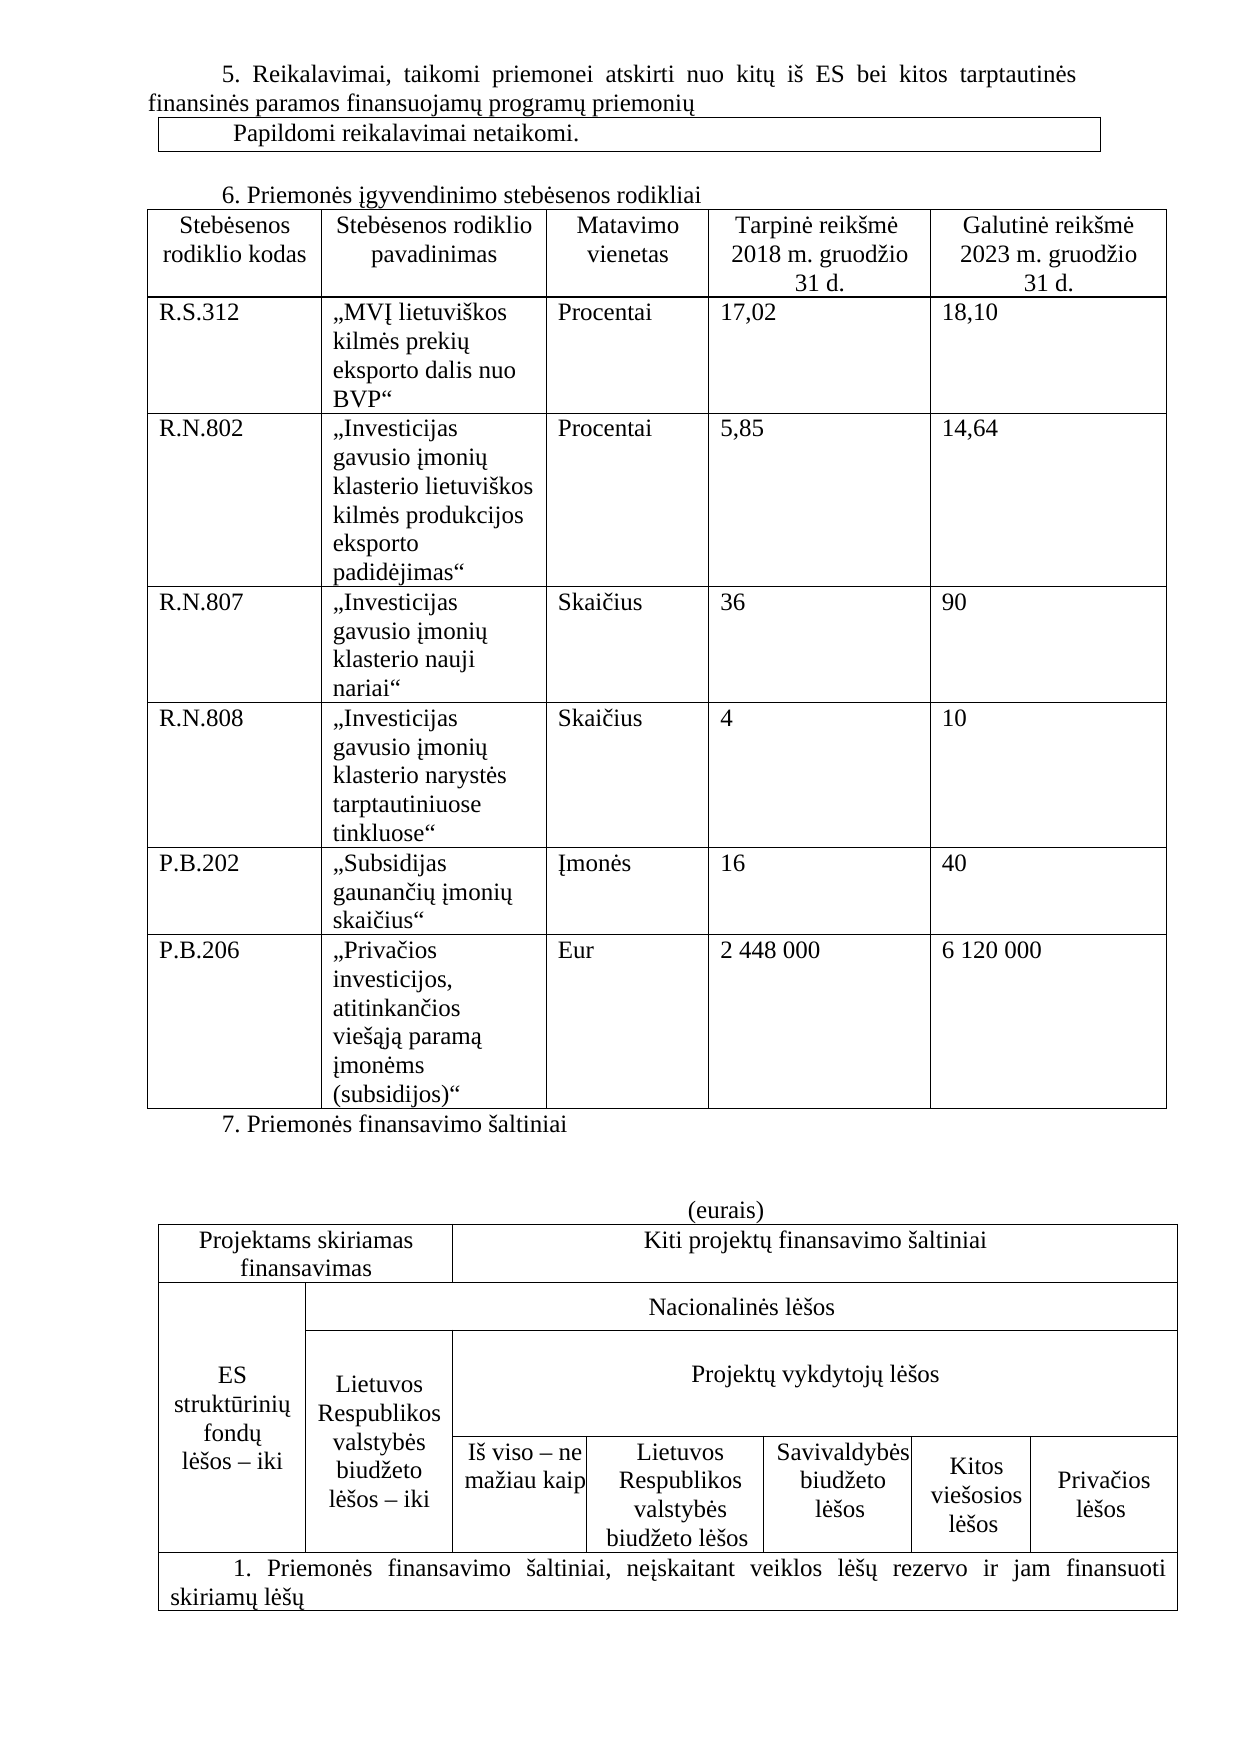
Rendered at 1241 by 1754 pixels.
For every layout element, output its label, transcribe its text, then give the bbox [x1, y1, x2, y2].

table_cell Savivaldybės biudžeto lėšos [764, 1437, 911, 1552]
table_cell 36 [709, 587, 930, 702]
table_cell Procentai [547, 414, 708, 586]
text 7. Priemonės finansavimo šaltiniai [148, 1109, 1078, 1137]
table_cell ES struktūrinių fondų lėšos – iki [159, 1283, 305, 1552]
table_cell 40 [931, 848, 1166, 934]
table_cell „Investicijas gavusio įmonių klasterio narystės tarptautiniuose tinkluose“ [322, 703, 546, 847]
table_cell 90 [931, 587, 1166, 702]
table_cell 17,02 [709, 298, 930, 412]
table_cell „Subsidijas gaunančių įmonių skaičius“ [322, 848, 546, 934]
table_header Projektams skiriamas finansavimas [159, 1225, 452, 1282]
table_header Galutinė reikšmė 2023 m. gruodžio 31 d. [931, 210, 1166, 296]
table_cell 18,10 [931, 298, 1166, 412]
table_cell „Privačios investicijos, atitinkančios viešąją paramą įmonėms (subsidijos)“ [322, 935, 546, 1108]
table_cell Skaičius [547, 587, 708, 702]
table_header Matavimo vienetas [547, 210, 708, 296]
table_cell R.S.312 [148, 298, 321, 412]
table_cell „Investicijas gavusio įmonių klasterio nauji nariai“ [322, 587, 546, 702]
table_header Papildomi reikalavimai netaikomi. [159, 118, 1100, 151]
table_cell R.N.802 [148, 414, 321, 586]
table_cell Skaičius [547, 703, 708, 847]
table_cell R.N.808 [148, 703, 321, 847]
table_cell Nacionalinės lėšos [306, 1283, 1177, 1329]
table_cell R.N.807 [148, 587, 321, 702]
text (eurais) [688, 1166, 800, 1224]
table_cell 10 [931, 703, 1166, 847]
table_cell Įmonės [547, 848, 708, 934]
table_cell 6 120 000 [931, 935, 1166, 1108]
table_header Kiti projektų finansavimo šaltiniai [453, 1225, 1177, 1282]
table_cell Procentai [547, 298, 708, 412]
table_cell 2 448 000 [709, 935, 930, 1108]
table_header Tarpinė reikšmė 2018 m. gruodžio 31 d. [709, 210, 930, 296]
table_cell P.B.206 [148, 935, 321, 1108]
table_cell Lietuvos Respublikos valstybės biudžeto lėšos – iki [306, 1331, 452, 1552]
table_cell Lietuvos Respublikos valstybės biudžeto lėšos [587, 1437, 763, 1552]
table_cell Projektų vykdytojų lėšos [453, 1331, 1177, 1436]
table_header Stebėsenos rodiklio pavadinimas [322, 210, 546, 296]
table_cell 4 [709, 703, 930, 847]
table_cell 1. Priemonės finansavimo šaltiniai, neįskaitant veiklos lėšų rezervo ir jam finansuoti skiriamų lėšų [159, 1553, 1177, 1610]
table_cell Eur [547, 935, 708, 1108]
table_cell P.B.202 [148, 848, 321, 934]
table_header Stebėsenos rodiklio kodas [148, 210, 321, 296]
table_cell 16 [709, 848, 930, 934]
table_cell 5,85 [709, 414, 930, 586]
text 6. Priemonės įgyvendinimo stebėsenos rodikliai [148, 180, 1078, 209]
table_cell „MVĮ lietuviškos kilmės prekių eksporto dalis nuo BVP“ [322, 298, 546, 412]
table_cell Kitos viešosios lėšos [912, 1437, 1030, 1552]
table_cell Iš viso – ne mažiau kaip [453, 1437, 586, 1552]
table_cell Privačios lėšos [1031, 1437, 1177, 1552]
table_cell 14,64 [931, 414, 1166, 586]
text 5. Reikalavimai, taikomi priemonei atskirti nuo kitų iš ES bei kitos tarptautinės finansinės paramos finansuojamų programų priemonių [148, 59, 1078, 117]
table_cell „Investicijas gavusio įmonių klasterio lietuviškos kilmės produkcijos eksporto padidėjimas“ [322, 414, 546, 586]
